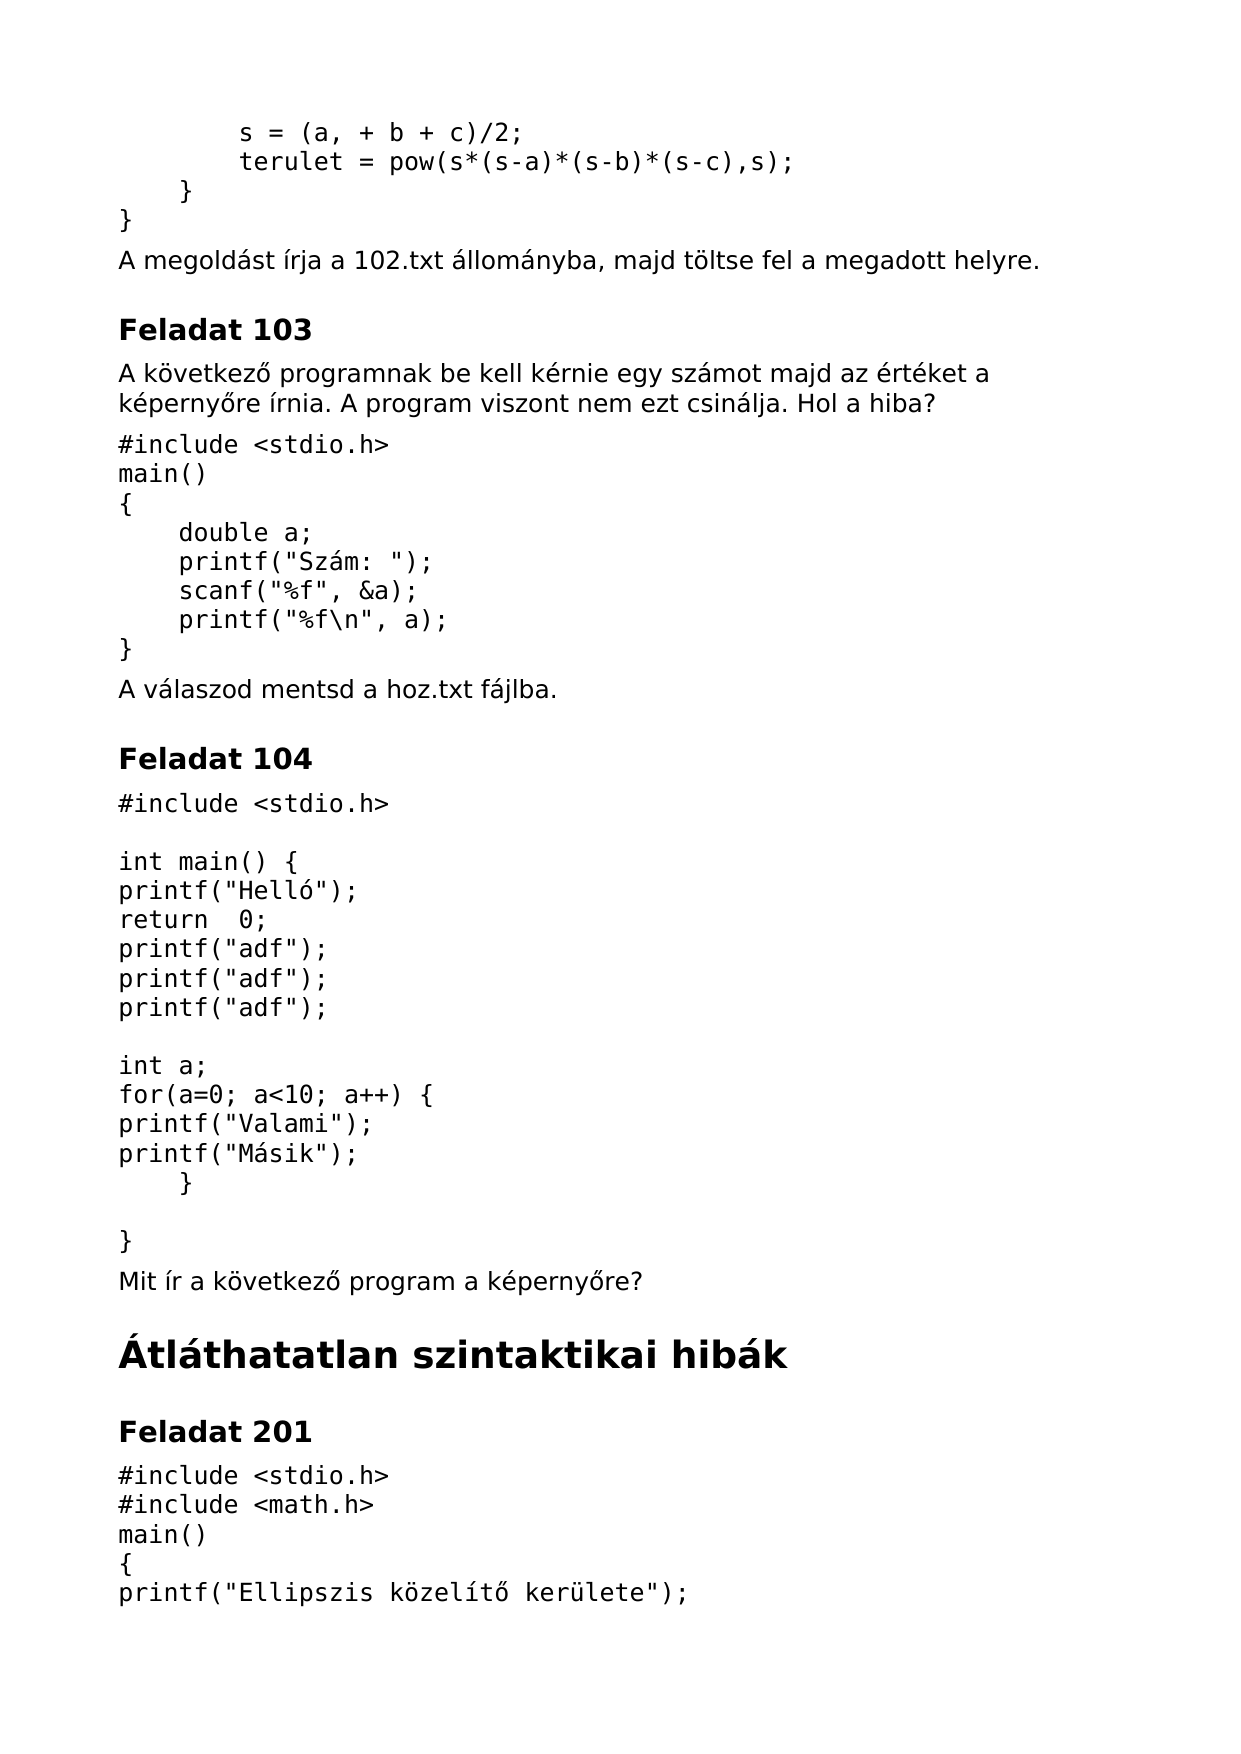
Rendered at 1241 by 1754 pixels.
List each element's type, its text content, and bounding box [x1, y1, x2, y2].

text #include <stdio.h> main() { double a; printf("Szám: "); scanf("%f", &a); printf("%f\n", a); } [118, 431, 1122, 664]
subtitle Feladat 103 [118, 313, 1122, 347]
text Mit ír a következő program a képernyőre? [118, 1267, 1122, 1296]
text A következő programnak be kell kérnie egy számot majd az értéket a képernyőre írnia. A program viszont nem ezt csinálja. Hol a hiba? [118, 360, 1122, 418]
text #include <stdio.h> int main() { printf("Helló"); return 0; printf("adf"); printf("adf"); printf("adf"); int a; for(a=0; a<10; a++) { printf("Valami"); printf("Másik"); } } [118, 789, 1122, 1255]
text A megoldást írja a 102.txt állományba, majd töltse fel a megadott helyre. [118, 247, 1122, 276]
text s = (a, + b + c)/2; terulet = pow(s*(s-a)*(s-b)*(s-c),s); } } [118, 118, 1122, 235]
text A válaszod mentsd a hoz.txt fájlba. [118, 676, 1122, 705]
text #include <stdio.h> #include <math.h> main() { printf("Ellipszis közelítő kerülete"); [118, 1461, 1122, 1607]
subtitle Feladat 104 [118, 742, 1122, 776]
subtitle Feladat 201 [118, 1415, 1122, 1449]
subtitle Átláthatatlan szintaktikai hibák [118, 1334, 1122, 1377]
